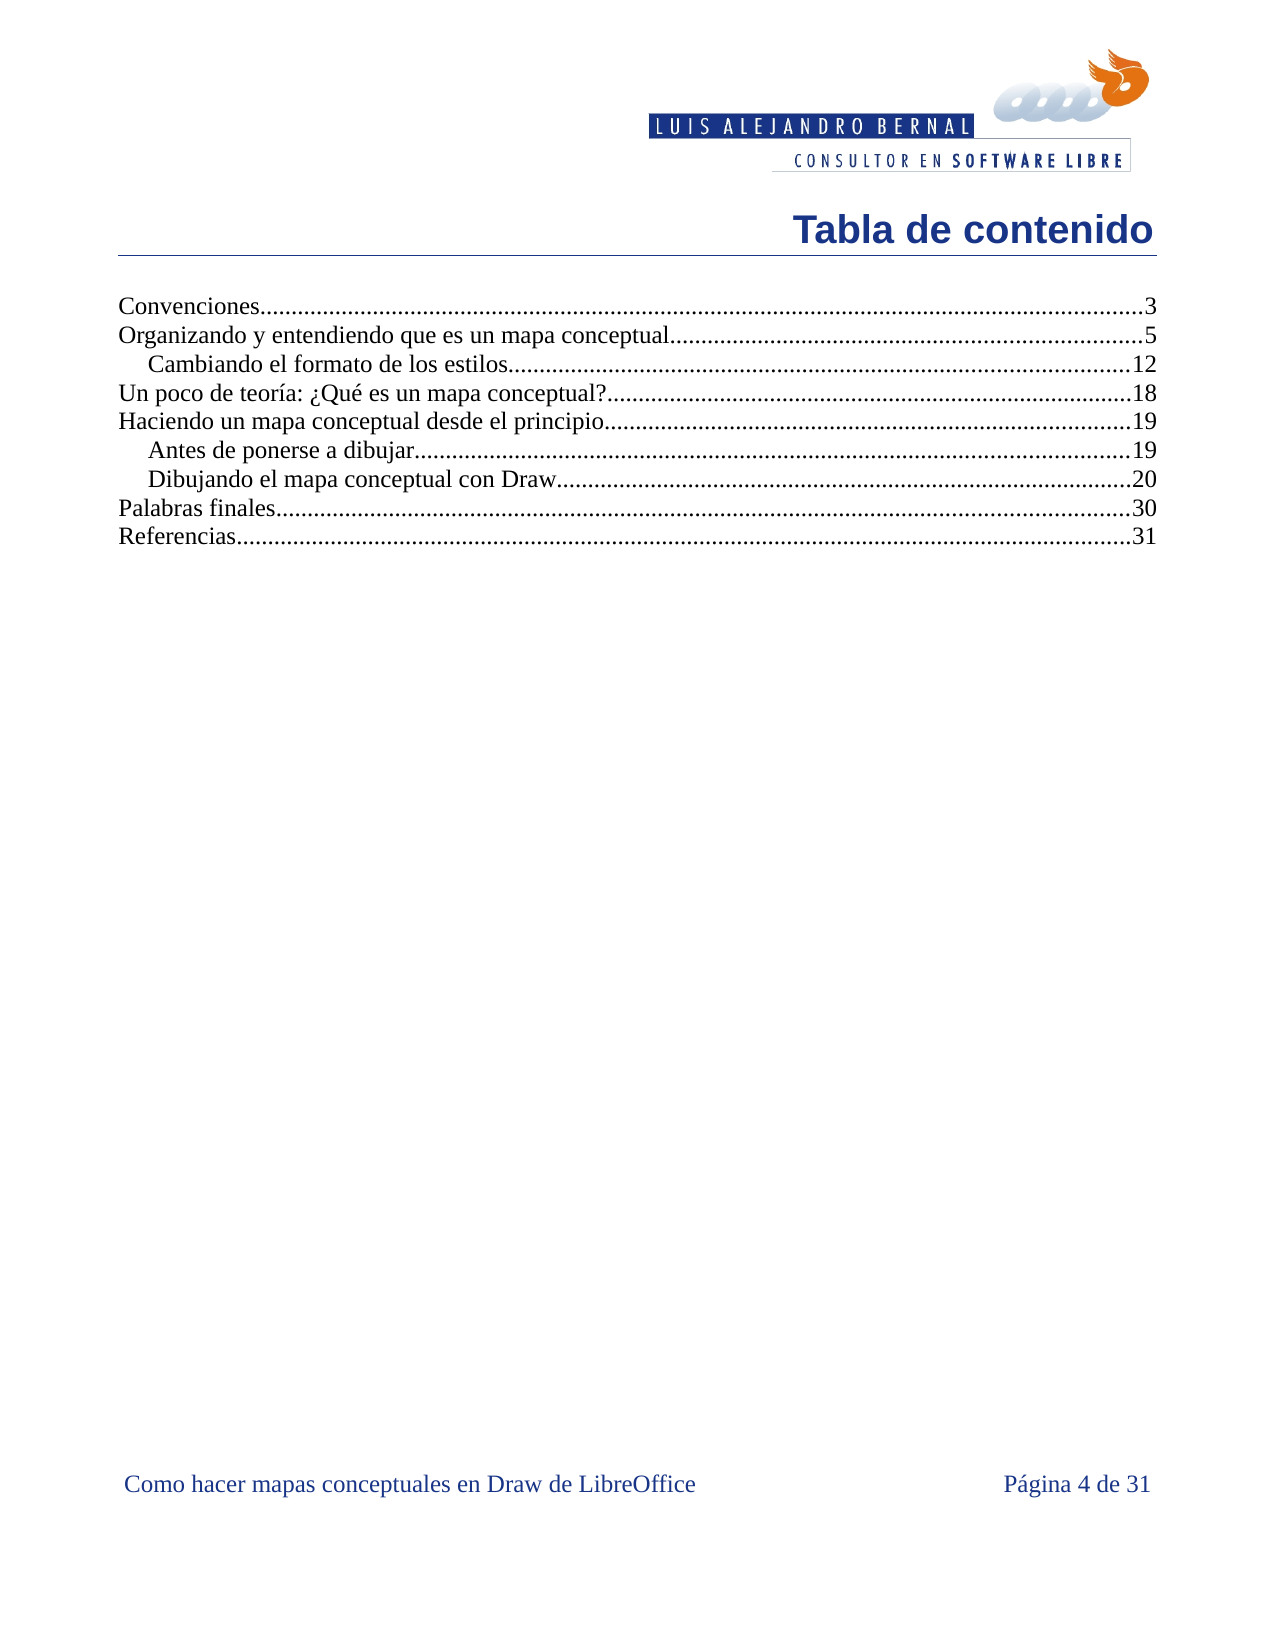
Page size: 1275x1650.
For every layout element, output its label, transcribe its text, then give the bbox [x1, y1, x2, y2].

text Convenciones 3 [118, 291, 1157, 320]
text Palabras finales 30 [118, 493, 1157, 521]
text Cambiando el formato de los estilos 12 [148, 349, 1157, 378]
picture [648, 45, 1151, 174]
text Organizando y entendiendo que es un mapa conceptual 5 [118, 320, 1157, 349]
text Un poco de teoría: ¿Qué es un mapa conceptual? 18 [118, 378, 1157, 406]
text Antes de ponerse a dibujar 19 [148, 435, 1157, 464]
text Dibujando el mapa conceptual con Draw 20 [148, 464, 1157, 493]
text Referencias 31 [118, 521, 1157, 550]
text Haciendo un mapa conceptual desde el principio 19 [118, 406, 1157, 435]
subtitle Tabla de contenido [118, 203, 1157, 255]
